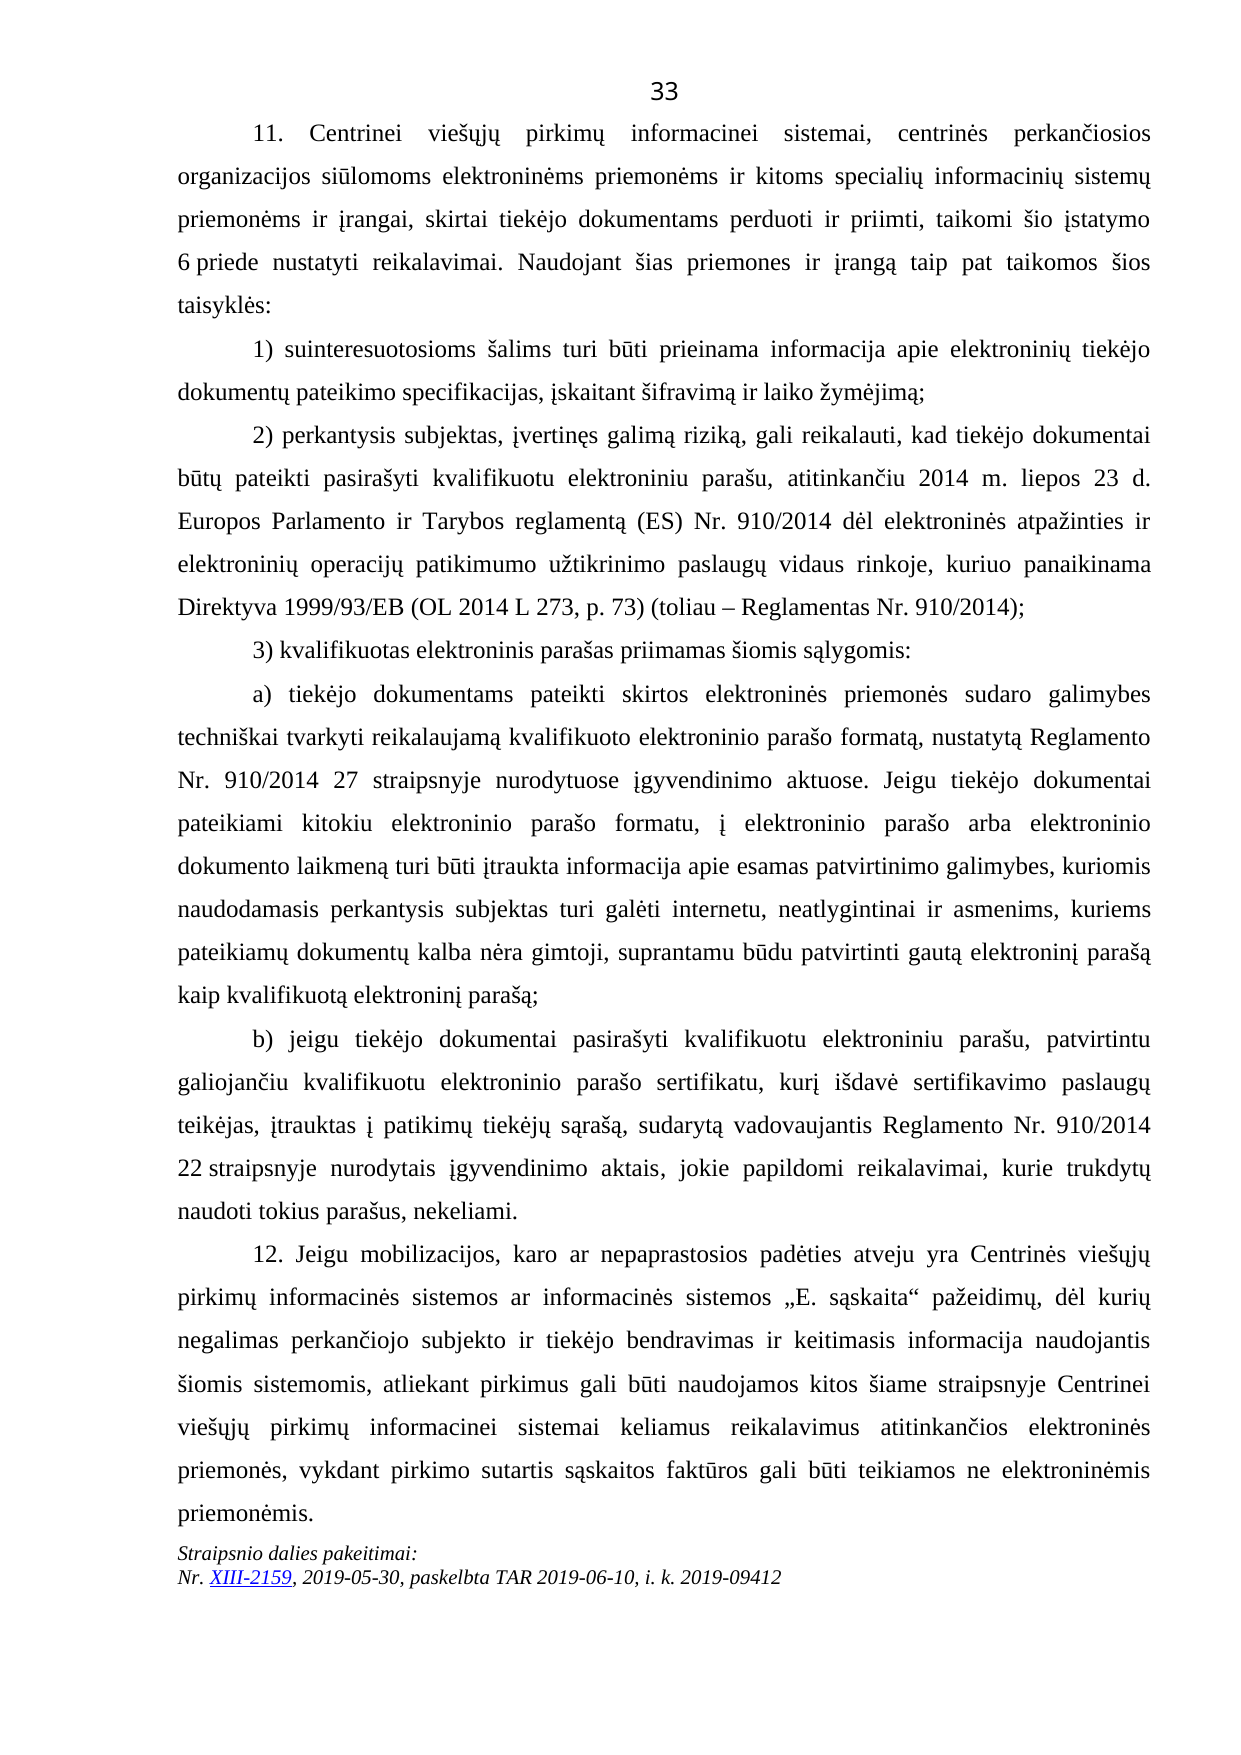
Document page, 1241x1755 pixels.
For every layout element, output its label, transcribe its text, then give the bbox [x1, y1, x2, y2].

text a) tiekėjo dokumentams pateikti skirtos elektroninės priemonės sudaro galimybes techniškai tvarkyti reikalaujamą kvalifikuoto elektroninio parašo formatą, nustatytą Reglamento Nr. 910/2014 27 straipsnyje nurodytuose įgyvendinimo aktuose. Jeigu tiekėjo dokumentai pateikiami kitokiu elektroninio parašo formatu, į elektroninio parašo arba elektroninio dokumento laikmeną turi būti įtraukta informacija apie esamas patvirtinimo galimybes, kuriomis naudodamasis perkantysis subjektas turi galėti internetu, neatlygintinai ir asmenims, kuriems pateikiamų dokumentų kalba nėra gimtoji, suprantamu būdu patvirtinti gautą elektroninį parašą kaip kvalifikuotą elektroninį parašą; [177, 679, 1152, 1009]
text 2) perkantysis subjektas, įvertinęs galimą riziką, gali reikalauti, kad tiekėjo dokumentai būtų pateikti pasirašyti kvalifikuotu elektroniniu parašu, atitinkančiu 2014 m. liepos 23 d. Europos Parlamento ir Tarybos reglamentą (ES) Nr. 910/2014 dėl elektroninės atpažinties ir elektroninių operacijų patikimumo užtikrinimo paslaugų vidaus rinkoje, kuriuo panaikinama Direktyva 1999/93/EB (OL 2014 L 273, p. 73) (toliau – Reglamentas Nr. 910/2014); [177, 420, 1152, 621]
text b) jeigu tiekėjo dokumentai pasirašyti kvalifikuotu elektroniniu parašu, patvirtintu galiojančiu kvalifikuotu elektroninio parašo sertifikatu, kurį išdavė sertifikavimo paslaugų teikėjas, įtrauktas į patikimų tiekėjų sąrašą, sudarytą vadovaujantis Reglamento Nr. 910/2014 22 straipsnyje nurodytais įgyvendinimo aktais, jokie papildomi reikalavimai, kurie trukdytų naudoti tokius parašus, nekeliami. [177, 1024, 1152, 1225]
text Straipsnio dalies pakeitimai: [177, 1541, 1152, 1565]
text Nr. XIII-2159, 2019-05-30, paskelbta TAR 2019-06-10, i. k. 2019-09412 [177, 1565, 1152, 1589]
text 12. Jeigu mobilizacijos, karo ar nepaprastosios padėties atveju yra Centrinės viešųjų pirkimų informacinės sistemos ar informacinės sistemos „E. sąskaita“ pažeidimų, dėl kurių negalimas perkančiojo subjekto ir tiekėjo bendravimas ir keitimasis informacija naudojantis šiomis sistemomis, atliekant pirkimus gali būti naudojamos kitos šiame straipsnyje Centrinei viešųjų pirkimų informacinei sistemai keliamus reikalavimus atitinkančios elektroninės priemonės, vykdant pirkimo sutartis sąskaitos faktūros gali būti teikiamos ne elektroninėmis priemonėmis. [177, 1239, 1152, 1527]
text 11. Centrinei viešųjų pirkimų informacinei sistemai, centrinės perkančiosios organizacijos siūlomoms elektroninėms priemonėms ir kitoms specialių informacinių sistemų priemonėms ir įrangai, skirtai tiekėjo dokumentams perduoti ir priimti, taikomi šio įstatymo 6 priede nustatyti reikalavimai. Naudojant šias priemones ir įrangą taip pat taikomos šios taisyklės: [177, 118, 1152, 319]
text 3) kvalifikuotas elektroninis parašas priimamas šiomis sąlygomis: [177, 636, 1152, 664]
text 1) suinteresuotosioms šalims turi būti prieinama informacija apie elektroninių tiekėjo dokumentų pateikimo specifikacijas, įskaitant šifravimą ir laiko žymėjimą; [177, 334, 1152, 406]
